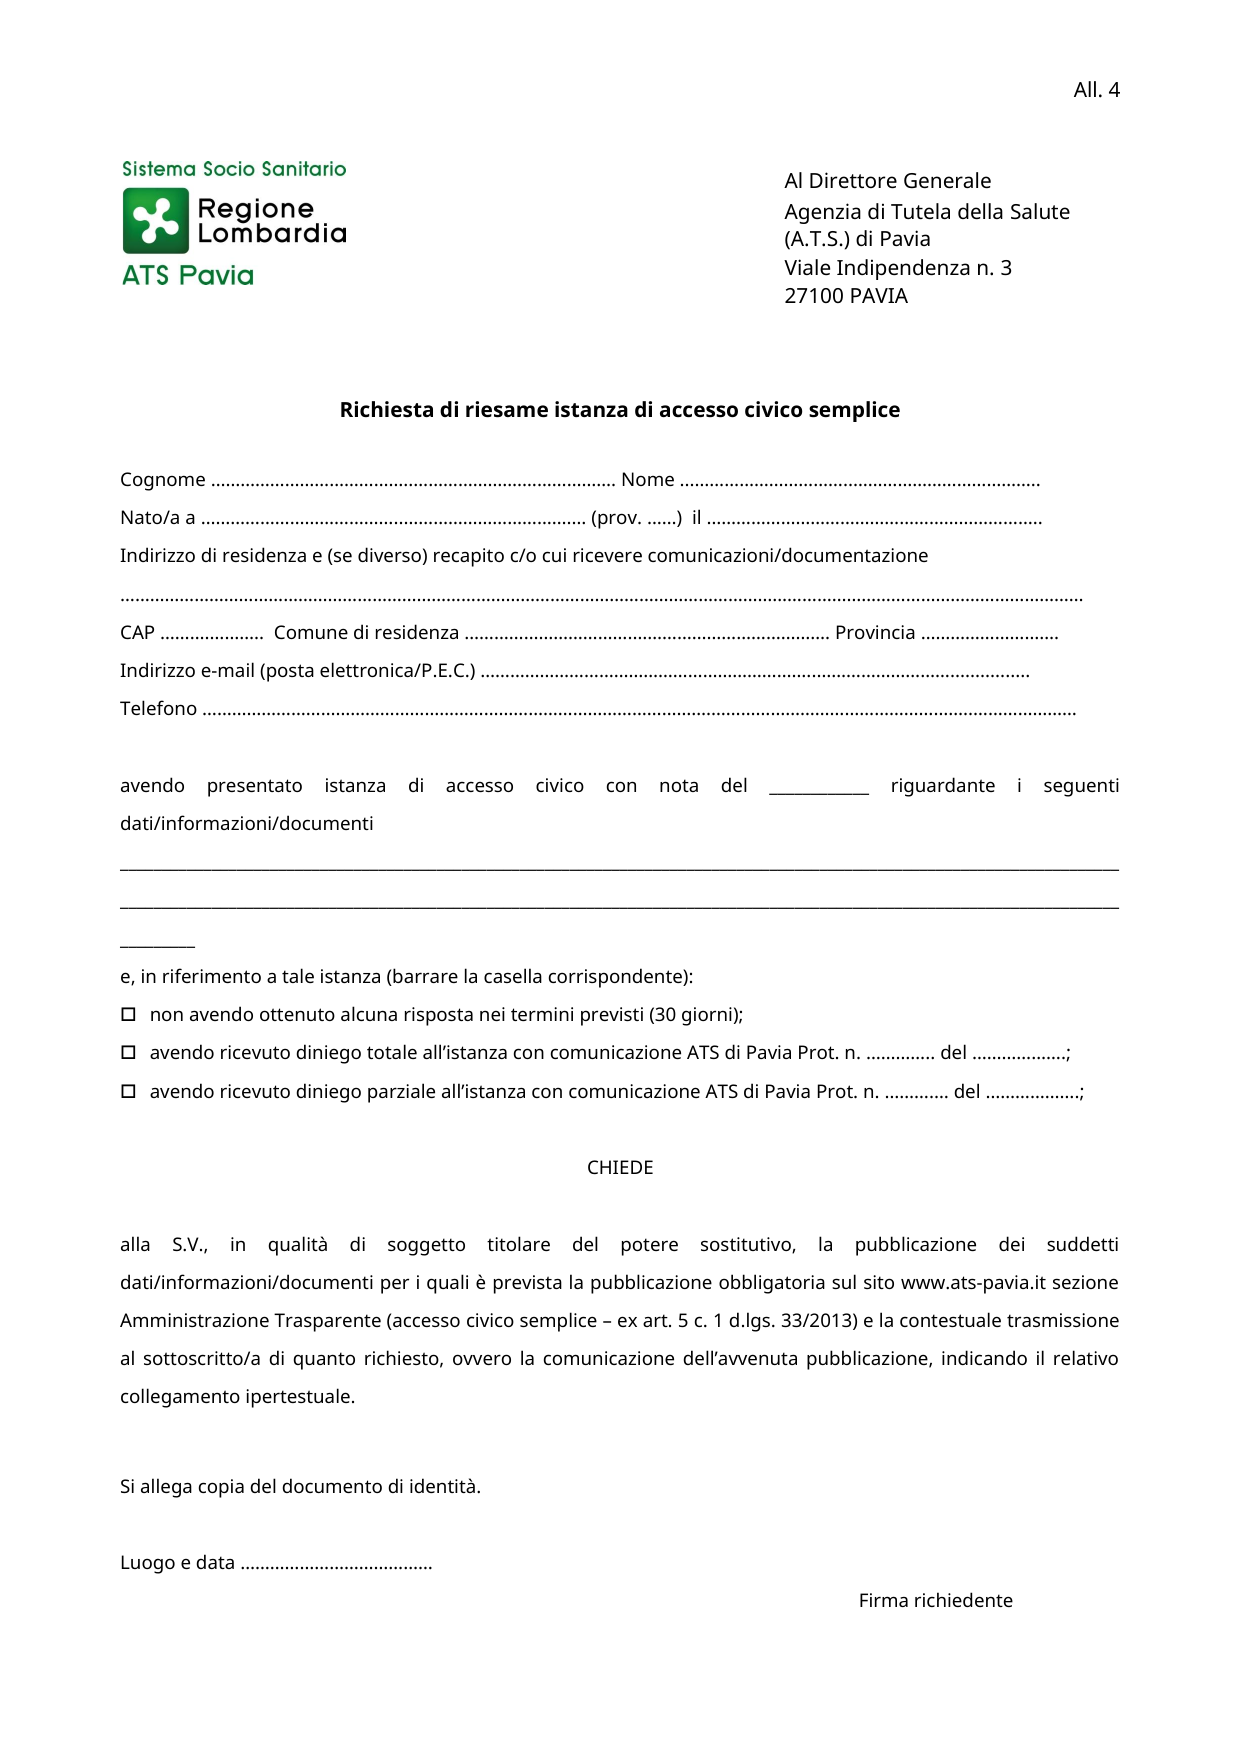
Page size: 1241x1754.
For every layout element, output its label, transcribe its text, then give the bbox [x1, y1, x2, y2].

text Al Direttore Generale [784, 167, 1109, 194]
list avendo ricevuto diniego totale all’istanza con comunicazione ATS di Pavia Prot. n. ………….. del ……………….; [120, 1040, 1120, 1065]
text CHIEDE [120, 1154, 1120, 1180]
text Indirizzo di residenza e (se diverso) recapito c/o cui ricevere comunicazioni/documentazione [120, 543, 1120, 568]
text Richiesta di riesame istanza di accesso civico semplice [120, 395, 1120, 424]
text Telefono ………………………………………………………………………………………….……………………………………………..………………… [120, 696, 1120, 721]
text Si allega copia del documento di identità. [120, 1473, 1120, 1498]
text avendo presentato istanza di accesso civico con nota del ____________ riguardante i seguenti dati/informazioni/documenti _________________________________________________________________________________________________________________________________________________________________________________________________________________________________________________________ [120, 772, 1120, 951]
text Nato/a a …………………………………..…………………………….… (prov. ……) il ………………………………………………………….. [120, 504, 1120, 530]
text Agenzia di Tutela della Salute (A.T.S.) di Pavia [784, 197, 1109, 252]
text CAP ……….……….. Comune di residenza …………………………….…………………………………. Provincia ………………………. [120, 619, 1120, 645]
picture [122, 161, 346, 285]
text e, in riferimento a tale istanza (barrare la casella corrispondente): [120, 963, 1120, 989]
list avendo ricevuto diniego parziale all’istanza con comunicazione ATS di Pavia Prot. n. ……….… del ……………….; [120, 1078, 1120, 1103]
text Indirizzo e-mail (posta elettronica/P.E.C.) …………………………………………………………..………………………................ [120, 657, 1120, 683]
list non avendo ottenuto alcuna risposta nei termini previsti (30 giorni); [120, 1001, 1120, 1027]
text Cognome …………………………………..………………….………………. Nome ...…………………………..……………………………….. [120, 466, 1120, 492]
text Luogo e data ………………………………… [120, 1549, 1120, 1575]
text Firma richiedente [120, 1588, 1120, 1613]
text alla S.V., in qualità di soggetto titolare del potere sostitutivo, la pubblicazione dei suddetti dati/informazioni/documenti per i quali è prevista la pubblicazione obbligatoria sul sito www.ats-pavia.it sezione Amministrazione Trasparente (accesso civico semplice – ex art. 5 c. 1 d.lgs. 33/2013) e la contestuale trasmissione al sottoscritto/a di quanto richiesto, ovvero la comunicazione dell’avvenuta pubblicazione, indicando il relativo collegamento ipertestuale. [120, 1231, 1120, 1409]
text …………………………………………………………………………………………………………………………………………………………………………… [120, 581, 1120, 606]
text Viale Indipendenza n. 3 27100 PAVIA [784, 253, 1041, 310]
